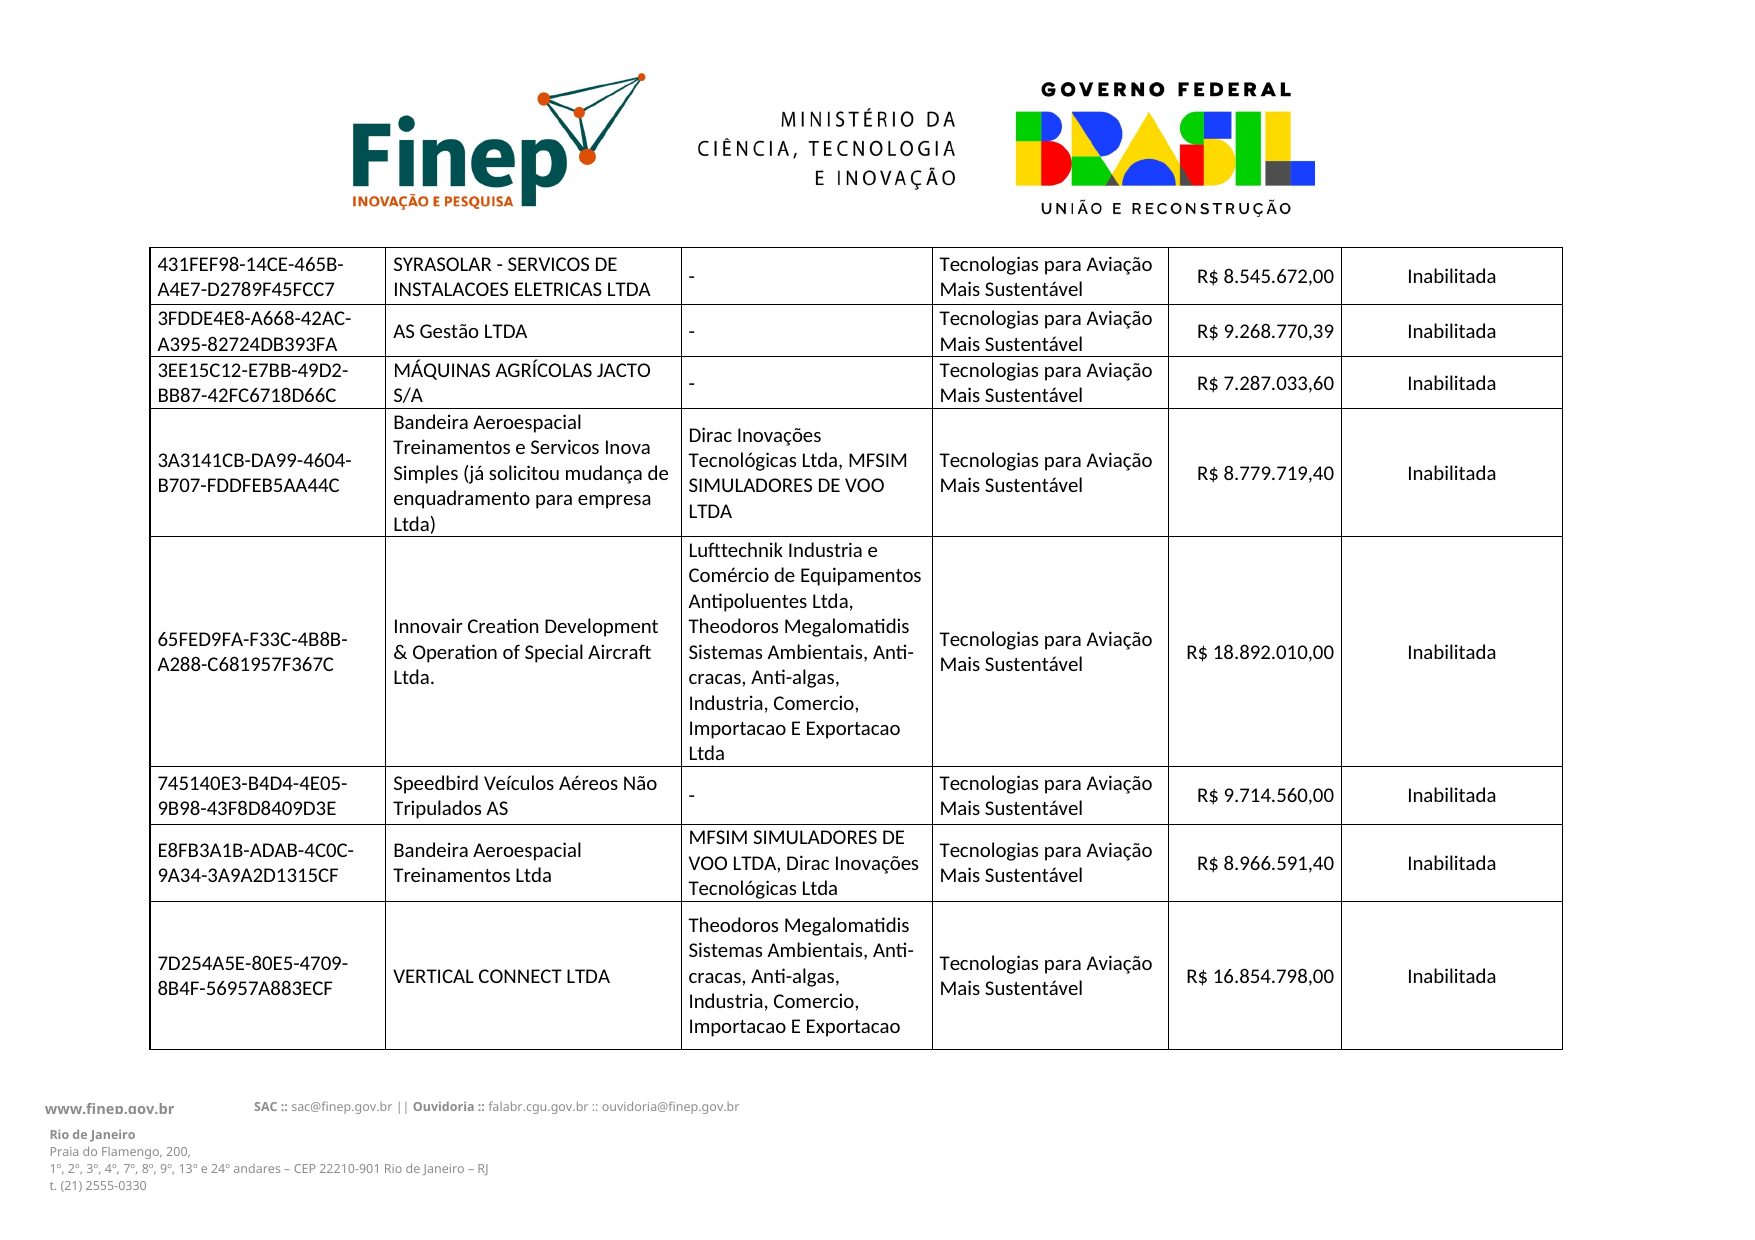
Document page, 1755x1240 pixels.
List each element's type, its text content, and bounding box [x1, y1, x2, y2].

table_cell 65FED9FA-F33C-4B8B-A288-C681957F367C [151, 537, 385, 766]
table_cell - [682, 305, 932, 356]
table_cell - [682, 767, 932, 823]
table_cell VERTICAL CONNECT LTDA [386, 902, 681, 1049]
table_cell Inabilitada [1342, 305, 1562, 356]
table_cell 3FDDE4E8-A668-42AC-A395-82724DB393FA [151, 305, 385, 356]
table_cell Tecnologias para Aviação Mais Sustentável [933, 248, 1168, 304]
table_cell Lufttechnik Industria e Comércio de Equipamentos Antipoluentes Ltda, Theodoros Megalomatidis Sistemas Ambientais, Anti-cracas, Anti-algas, Industria, Comercio, Importacao E Exportacao Ltda [682, 537, 932, 766]
table_cell R$ 8.966.591,40 [1169, 825, 1341, 901]
table_cell - [682, 357, 932, 408]
table_cell - [682, 248, 932, 304]
table_cell Tecnologias para Aviação Mais Sustentável [933, 902, 1168, 1049]
table_cell Inabilitada [1342, 248, 1562, 304]
table_cell R$ 9.714.560,00 [1169, 767, 1341, 823]
table_cell Inabilitada [1342, 767, 1562, 823]
table_cell Dirac Inovações Tecnológicas Ltda, MFSIM SIMULADORES DE VOO LTDA [682, 409, 932, 536]
table_cell MÁQUINAS AGRÍCOLAS JACTO S/A [386, 357, 681, 408]
table_cell 431FEF98-14CE-465B-A4E7-D2789F45FCC7 [151, 248, 385, 304]
table_cell R$ 16.854.798,00 [1169, 902, 1341, 1049]
table_cell R$ 7.287.033,60 [1169, 357, 1341, 408]
table_cell Tecnologias para Aviação Mais Sustentável [933, 305, 1168, 356]
table_cell 3EE15C12-E7BB-49D2-BB87-42FC6718D66C [151, 357, 385, 408]
table_cell Inabilitada [1342, 537, 1562, 766]
table_cell R$ 9.268.770,39 [1169, 305, 1341, 356]
table_cell Inabilitada [1342, 902, 1562, 1049]
table_cell Theodoros Megalomatidis Sistemas Ambientais, Anti-cracas, Anti-algas, Industria, Comercio, Importacao E Exportacao [682, 902, 932, 1049]
table_cell R$ 8.779.719,40 [1169, 409, 1341, 536]
table_cell R$ 18.892.010,00 [1169, 537, 1341, 766]
table_cell 7D254A5E-80E5-4709-8B4F-56957A883ECF [151, 902, 385, 1049]
table_cell 745140E3-B4D4-4E05-9B98-43F8D8409D3E [151, 767, 385, 823]
table_cell Bandeira Aeroespacial Treinamentos Ltda [386, 825, 681, 901]
table_cell SYRASOLAR - SERVICOS DE INSTALACOES ELETRICAS LTDA [386, 248, 681, 304]
table_cell Innovair Creation Development & Operation of Special Aircraft Ltda. [386, 537, 681, 766]
table_cell Tecnologias para Aviação Mais Sustentável [933, 357, 1168, 408]
table_cell Tecnologias para Aviação Mais Sustentável [933, 767, 1168, 823]
table_cell Bandeira Aeroespacial Treinamentos e Servicos Inova Simples (já solicitou mudança de enquadramento para empresa Ltda) [386, 409, 681, 536]
table_cell MFSIM SIMULADORES DE VOO LTDA, Dirac Inovações Tecnológicas Ltda [682, 825, 932, 901]
table_cell Speedbird Veículos Aéreos Não Tripulados AS [386, 767, 681, 823]
table_cell Tecnologias para Aviação Mais Sustentável [933, 409, 1168, 536]
table_cell Inabilitada [1342, 409, 1562, 536]
table_cell E8FB3A1B-ADAB-4C0C-9A34-3A9A2D1315CF [151, 825, 385, 901]
table_cell 3A3141CB-DA99-4604-B707-FDDFEB5AA44C [151, 409, 385, 536]
table_cell AS Gestão LTDA [386, 305, 681, 356]
table_cell Tecnologias para Aviação Mais Sustentável [933, 537, 1168, 766]
table_cell Inabilitada [1342, 357, 1562, 408]
table_cell Tecnologias para Aviação Mais Sustentável [933, 825, 1168, 901]
table_cell Inabilitada [1342, 825, 1562, 901]
table_cell R$ 8.545.672,00 [1169, 248, 1341, 304]
